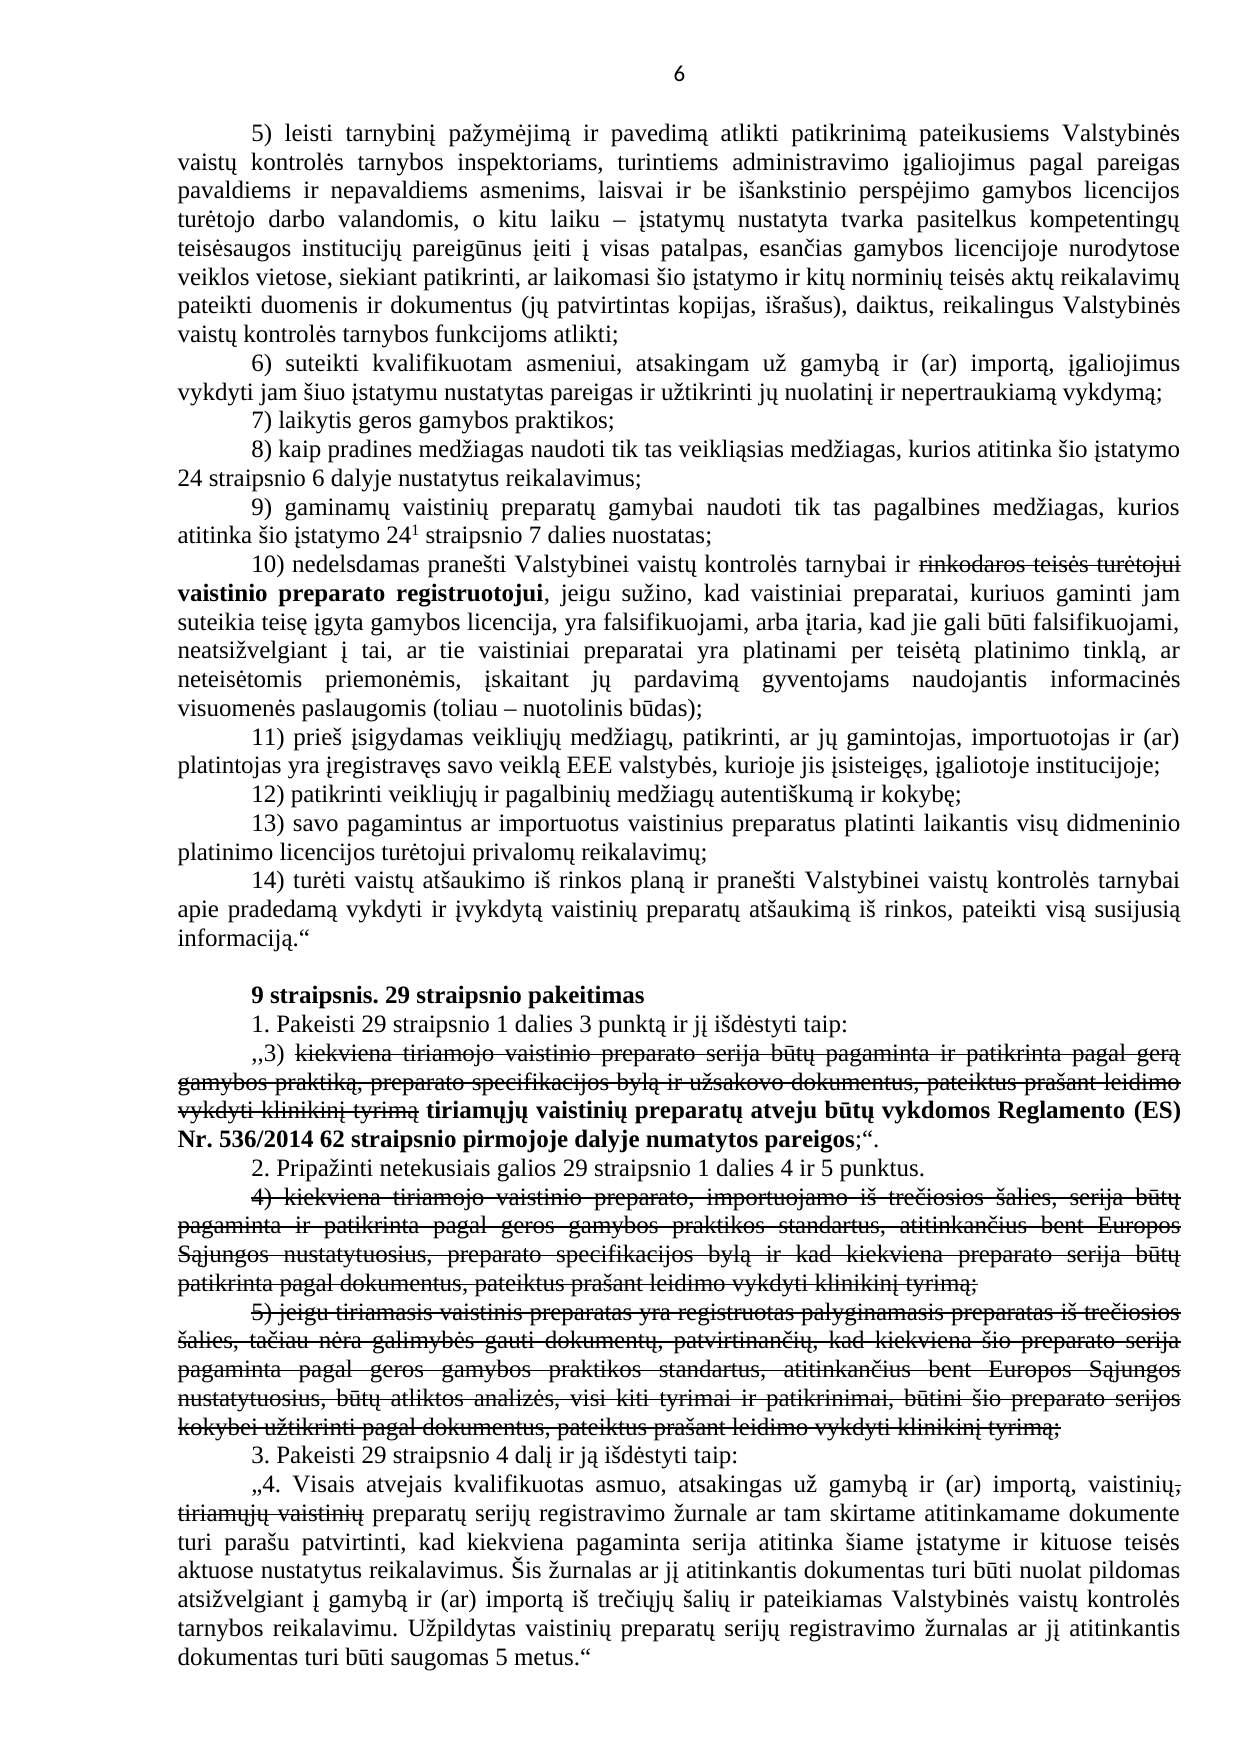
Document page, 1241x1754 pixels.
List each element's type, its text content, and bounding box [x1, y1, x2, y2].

text 8) kaip pradines medžiagas naudoti tik tas veikliąsias medžiagas, kurios atitinka šio įstatymo 24 straipsnio 6 dalyje nustatytus reikalavimus; [177, 434, 1181, 492]
text 4) kiekviena tiriamojo vaistinio preparato, importuojamo iš trečiosios šalies, serija būtų pagaminta ir patikrinta pagal geros gamybos praktikos standartus, atitinkančius bent Europos Sąjungos nustatytuosius, preparato specifikacijos bylą ir kad kiekviena preparato serija būtų patikrinta pagal dokumentus, pateiktus prašant leidimo vykdyti klinikinį tyrimą; [177, 1256, 1181, 1297]
text 4) kiekviena tiriamojo vaistinio preparato, importuojamo iš trečiosios šalies, serija būtų pagaminta ir patikrinta pagal geros gamybos praktikos standartus, atitinkančius bent Europos Sąjungos nustatytuosius, preparato specifikacijos bylą ir kad kiekviena preparato serija būtų patikrinta pagal dokumentus, pateiktus prašant leidimo vykdyti klinikinį tyrimą; [177, 1227, 1181, 1255]
text 12) patikrinti veikliųjų ir pagalbinių medžiagų autentiškumą ir kokybę; [177, 779, 1181, 808]
text 5) jeigu tiriamasis vaistinis preparatas yra registruotas palyginamasis preparatas iš trečiosios šalies, tačiau nėra galimybės gauti dokumentų, patvirtinančių, kad kiekviena šio preparato serija pagaminta pagal geros gamybos praktikos standartus, atitinkančius bent Europos Sąjungos nustatytuosius, būtų atliktos analizės, visi kiti tyrimai ir patikrinimai, būtini šio preparato serijos kokybei užtikrinti pagal dokumentus, pateiktus prašant leidimo vykdyti klinikinį tyrimą; [177, 1342, 1181, 1370]
text 3. Pakeisti 29 straipsnio 4 dalį ir ją išdėstyti taip: [177, 1441, 1181, 1469]
text 5) leisti tarnybinį pažymėjimą ir pavedimą atlikti patikrinimą pateikusiems Valstybinės vaistų kontrolės tarnybos inspektoriams, turintiems administravimo įgaliojimus pagal pareigas pavaldiems ir nepavaldiems asmenims, laisvai ir be išankstinio perspėjimo gamybos licencijos turėtojo darbo valandomis, o kitu laiku – įstatymų nustatyta tvarka pasitelkus kompetentingų teisėsaugos institucijų pareigūnus įeiti į visas patalpas, esančias gamybos licencijoje nurodytose veiklos vietose, siekiant patikrinti, ar laikomasi šio įstatymo ir kitų norminių teisės aktų reikalavimų pateikti duomenis ir dokumentus (jų patvirtintas kopijas, išrašus), daiktus, reikalingus Valstybinės vaistų kontrolės tarnybos funkcijoms atlikti; [177, 118, 1181, 348]
text 10) nedelsdamas pranešti Valstybinei vaistų kontrolės tarnybai ir rinkodaros teisės turėtojui vaistinio preparato registruotojui, jeigu sužino, kad vaistiniai preparatai, kuriuos gaminti jam suteikia teisę įgyta gamybos licencija, yra falsifikuojami, arba įtaria, kad jie gali būti falsifikuojami, neatsižvelgiant į tai, ar tie vaistiniai preparatai yra platinami per teisėtą platinimo tinklą, ar neteisėtomis priemonėmis, įskaitant jų pardavimą gyventojams naudojantis informacinės visuomenės paslaugomis (toliau – nuotolinis būdas); [177, 549, 1181, 722]
text 5) jeigu tiriamasis vaistinis preparatas yra registruotas palyginamasis preparatas iš trečiosios šalies, tačiau nėra galimybės gauti dokumentų, patvirtinančių, kad kiekviena šio preparato serija pagaminta pagal geros gamybos praktikos standartus, atitinkančius bent Europos Sąjungos nustatytuosius, būtų atliktos analizės, visi kiti tyrimai ir patikrinimai, būtini šio preparato serijos kokybei užtikrinti pagal dokumentus, pateiktus prašant leidimo vykdyti klinikinį tyrimą; [177, 1371, 1181, 1399]
text „4. Visais atvejais kvalifikuotas asmuo, atsakingas už gamybą ir (ar) importą, vaistinių, tiriamųjų vaistinių preparatų serijų registravimo žurnale ar tam skirtame atitinkamame dokumente turi parašu patvirtinti, kad kiekviena pagaminta serija atitinka šiame įstatyme ir kituose teisės aktuose nustatytus reikalavimus. Šis žurnalas ar jį atitinkantis dokumentas turi būti nuolat pildomas atsižvelgiant į gamybą ir (ar) importą iš trečiųjų šalių ir pateikiamas Valstybinės vaistų kontrolės tarnybos reikalavimu. Užpildytas vaistinių preparatų serijų registravimo žurnalas ar jį atitinkantis dokumentas turi būti saugomas 5 metus.“ [177, 1469, 1181, 1671]
text 14) turėti vaistų atšaukimo iš rinkos planą ir pranešti Valstybinei vaistų kontrolės tarnybai apie pradedamą vykdyti ir įvykdytą vaistinių preparatų atšaukimą iš rinkos, pateikti visą susijusią informaciją.“ [177, 866, 1181, 952]
text 7) laikytis geros gamybos praktikos; [177, 406, 1181, 434]
text ,,3) kiekviena tiriamojo vaistinio preparato serija būtų pagaminta ir patikrinta pagal gerą gamybos praktiką, preparato specifikacijos bylą ir užsakovo dokumentus, pateiktus prašant leidimo vykdyti klinikinį tyrimą tiriamųjų vaistinių preparatų atveju būtų vykdomos Reglamento (ES) Nr. 536/2014 62 straipsnio pirmojoje dalyje numatytos pareigos;“. [177, 1083, 1181, 1153]
text 11) prieš įsigydamas veikliųjų medžiagų, patikrinti, ar jų gamintojas, importuotojas ir (ar) platintojas yra įregistravęs savo veiklą EEE valstybės, kurioje jis įsisteigęs, įgaliotoje institucijoje; [177, 722, 1181, 779]
text 5) jeigu tiriamasis vaistinis preparatas yra registruotas palyginamasis preparatas iš trečiosios šalies, tačiau nėra galimybės gauti dokumentų, patvirtinančių, kad kiekviena šio preparato serija pagaminta pagal geros gamybos praktikos standartus, atitinkančius bent Europos Sąjungos nustatytuosius, būtų atliktos analizės, visi kiti tyrimai ir patikrinimai, būtini šio preparato serijos kokybei užtikrinti pagal dokumentus, pateiktus prašant leidimo vykdyti klinikinį tyrimą; [177, 1400, 1181, 1441]
text 5) jeigu tiriamasis vaistinis preparatas yra registruotas palyginamasis preparatas iš trečiosios šalies, tačiau nėra galimybės gauti dokumentų, patvirtinančių, kad kiekviena šio preparato serija pagaminta pagal geros gamybos praktikos standartus, atitinkančius bent Europos Sąjungos nustatytuosius, būtų atliktos analizės, visi kiti tyrimai ir patikrinimai, būtini šio preparato serijos kokybei užtikrinti pagal dokumentus, pateiktus prašant leidimo vykdyti klinikinį tyrimą; [177, 1297, 1181, 1341]
text 4) kiekviena tiriamojo vaistinio preparato, importuojamo iš trečiosios šalies, serija būtų pagaminta ir patikrinta pagal geros gamybos praktikos standartus, atitinkančius bent Europos Sąjungos nustatytuosius, preparato specifikacijos bylą ir kad kiekviena preparato serija būtų patikrinta pagal dokumentus, pateiktus prašant leidimo vykdyti klinikinį tyrimą; [177, 1182, 1181, 1226]
text 6) suteikti kvalifikuotam asmeniui, atsakingam už gamybą ir (ar) importą, įgaliojimus vykdyti jam šiuo įstatymu nustatytas pareigas ir užtikrinti jų nuolatinį ir nepertraukiamą vykdymą; [177, 348, 1181, 406]
text 1. Pakeisti 29 straipsnio 1 dalies 3 punktą ir jį išdėstyti taip: [251, 1009, 1181, 1038]
text 9) gaminamų vaistinių preparatų gamybai naudoti tik tas pagalbines medžiagas, kurios atitinka šio įstatymo 241 straipsnio 7 dalies nuostatas; [177, 492, 1181, 549]
text ,,3) kiekviena tiriamojo vaistinio preparato serija būtų pagaminta ir patikrinta pagal gerą gamybos praktiką, preparato specifikacijos bylą ir užsakovo dokumentus, pateiktus prašant leidimo vykdyti klinikinį tyrimą tiriamųjų vaistinių preparatų atveju būtų vykdomos Reglamento (ES) Nr. 536/2014 62 straipsnio pirmojoje dalyje numatytos pareigos;“. [177, 1038, 1181, 1082]
text 9 straipsnis. 29 straipsnio pakeitimas [177, 981, 1181, 1009]
text 13) savo pagamintus ar importuotus vaistinius preparatus platinti laikantis visų didmeninio platinimo licencijos turėtojui privalomų reikalavimų; [177, 808, 1181, 866]
text 2. Pripažinti netekusiais galios 29 straipsnio 1 dalies 4 ir 5 punktus. [177, 1153, 1181, 1182]
